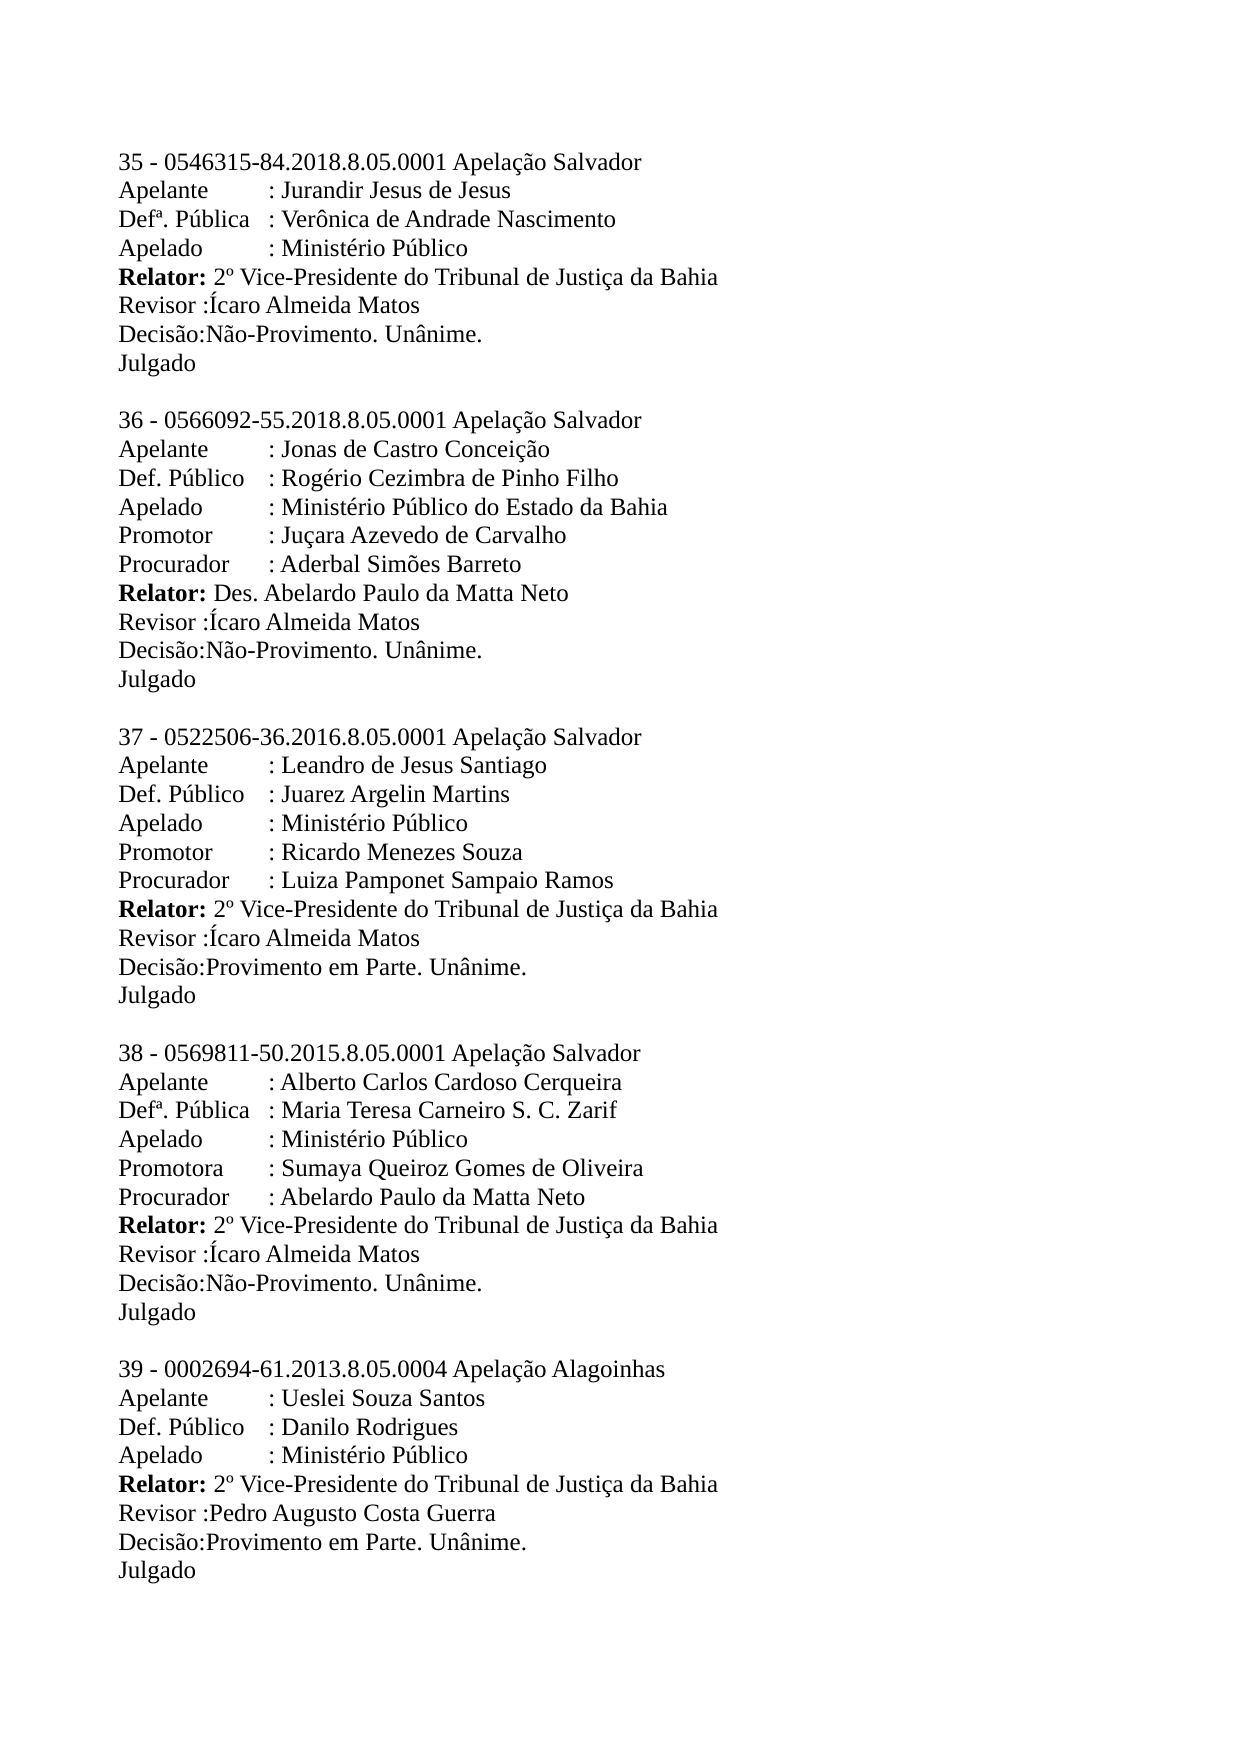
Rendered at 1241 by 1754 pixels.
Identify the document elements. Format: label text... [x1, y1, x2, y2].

text Julgado [118, 981, 1122, 1009]
text Julgado [118, 1556, 1122, 1584]
text Julgado [118, 1297, 1122, 1326]
text Decisão:Provimento em Parte. Unânime. [118, 952, 1122, 981]
text Decisão:Não-Provimento. Unânime. [118, 636, 1122, 664]
text Apelante : Leandro de Jesus Santiago Def. Público : Juarez Argelin Martins Apelado : Ministério Público Promotor : Ricardo Menezes Souza Procurador : Luiza Pamponet Sampaio Ramos Relator: 2º Vice-Presidente do Tribunal de Justiça da Bahia [118, 751, 1122, 923]
text Julgado [118, 664, 1122, 693]
text Apelante : Jonas de Castro Conceição Def. Público : Rogério Cezimbra de Pinho Filho Apelado : Ministério Público do Estado da Bahia Promotor : Juçara Azevedo de Carvalho Procurador : Aderbal Simões Barreto Relator: Des. Abelardo Paulo da Matta Neto [118, 434, 1122, 607]
text Apelante : Alberto Carlos Cardoso Cerqueira Defª. Pública : Maria Teresa Carneiro S. C. Zarif Apelado : Ministério Público Promotora : Sumaya Queiroz Gomes de Oliveira Procurador : Abelardo Paulo da Matta Neto Relator: 2º Vice-Presidente do Tribunal de Justiça da Bahia [118, 1067, 1122, 1239]
text Decisão:Não-Provimento. Unânime. [118, 1268, 1122, 1297]
text 39 - 0002694-61.2013.8.05.0004 Apelação Alagoinhas [118, 1354, 1122, 1383]
text 35 - 0546315-84.2018.8.05.0001 Apelação Salvador [118, 147, 1122, 176]
text Apelante : Ueslei Souza Santos Def. Público : Danilo Rodrigues Apelado : Ministério Público Relator: 2º Vice-Presidente do Tribunal de Justiça da Bahia [118, 1383, 1122, 1498]
text 38 - 0569811-50.2015.8.05.0001 Apelação Salvador [118, 1038, 1122, 1067]
text Julgado [118, 348, 1122, 377]
text Revisor :Ícaro Almeida Matos [118, 1239, 1122, 1268]
text Revisor :Ícaro Almeida Matos [118, 607, 1122, 636]
text Revisor :Pedro Augusto Costa Guerra [118, 1498, 1122, 1527]
text Revisor :Ícaro Almeida Matos [118, 923, 1122, 952]
text Apelante : Jurandir Jesus de Jesus Defª. Pública : Verônica de Andrade Nascimento Apelado : Ministério Público Relator: 2º Vice-Presidente do Tribunal de Justiça da Bahia [118, 176, 1122, 291]
text 37 - 0522506-36.2016.8.05.0001 Apelação Salvador [118, 722, 1122, 751]
text Decisão:Não-Provimento. Unânime. [118, 319, 1122, 348]
text Revisor :Ícaro Almeida Matos [118, 291, 1122, 319]
text 36 - 0566092-55.2018.8.05.0001 Apelação Salvador [118, 406, 1122, 434]
text Decisão:Provimento em Parte. Unânime. [118, 1527, 1122, 1556]
